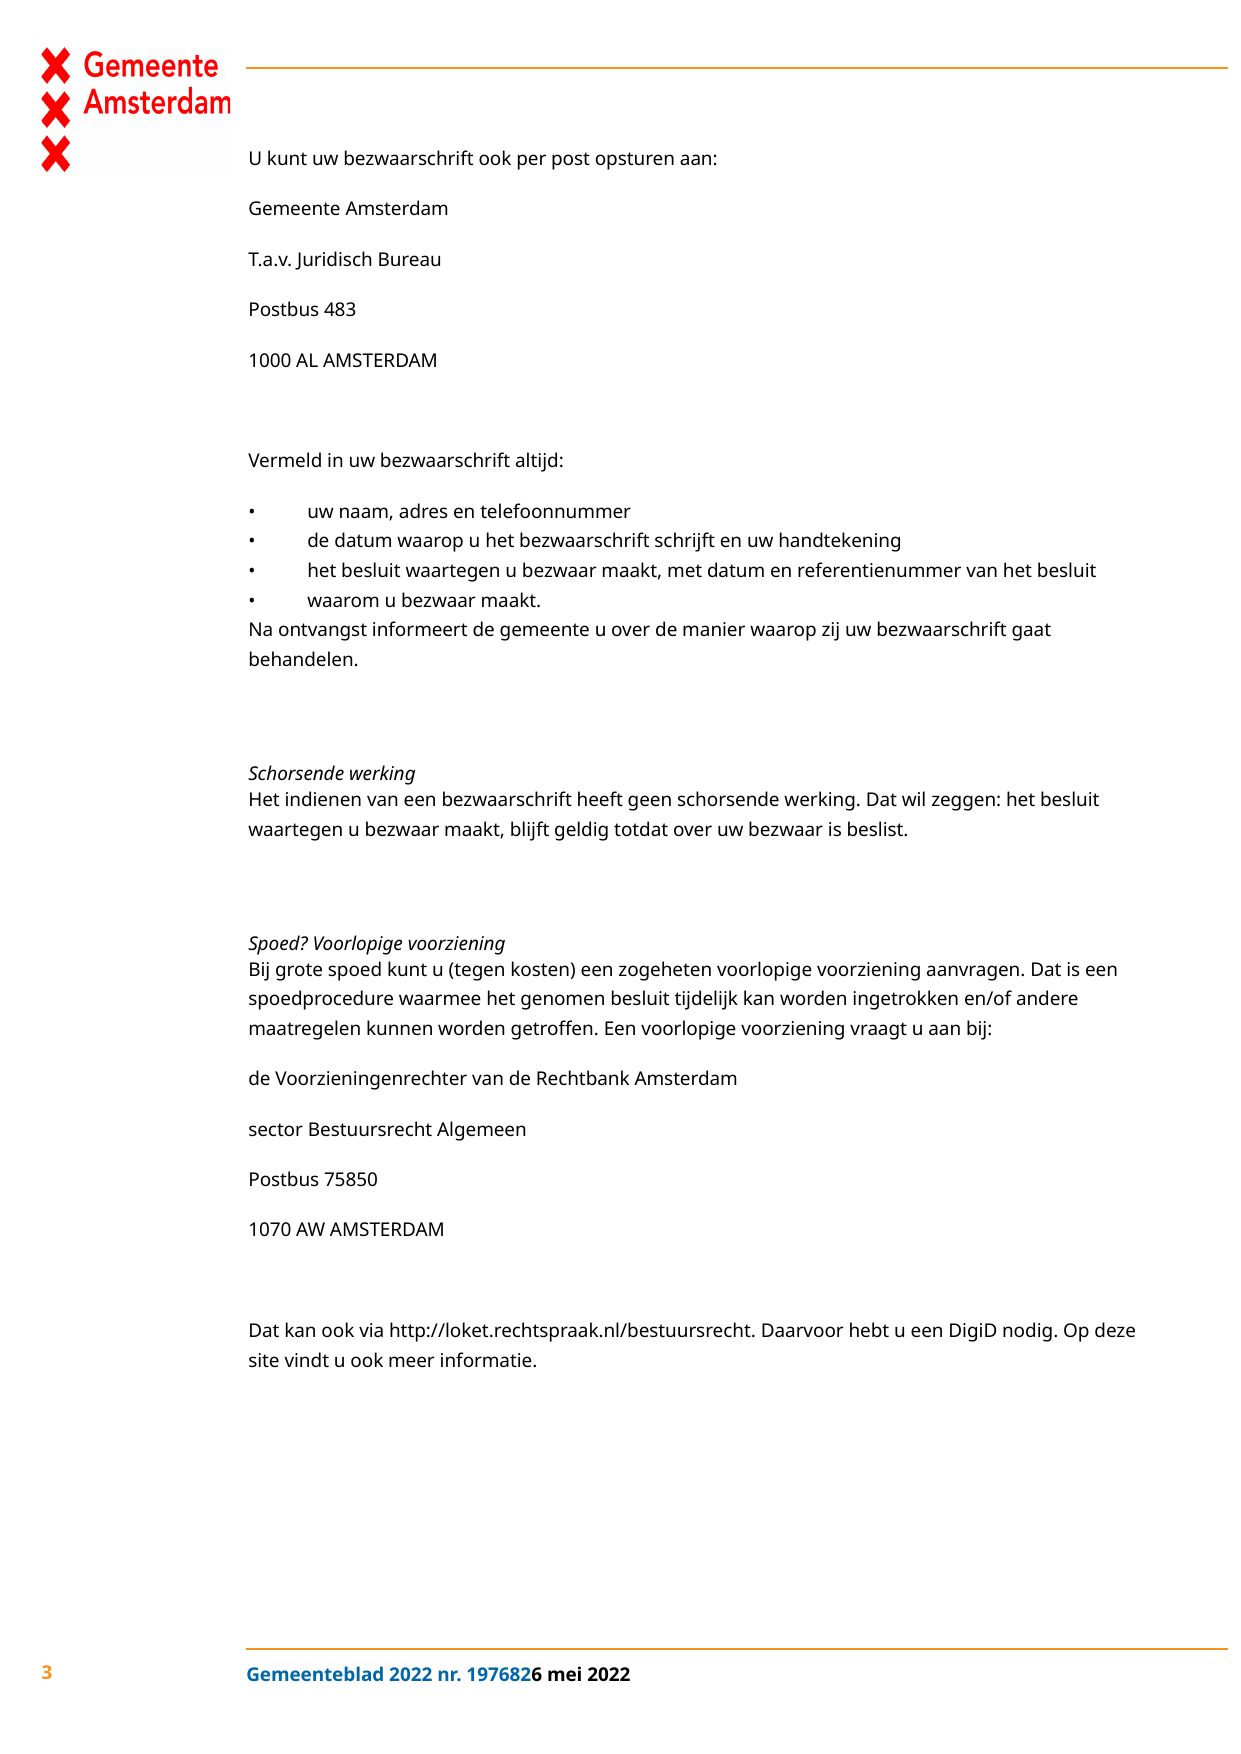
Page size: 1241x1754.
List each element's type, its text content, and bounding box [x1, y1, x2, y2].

list het besluit waartegen u bezwaar maakt, met datum en referentienummer van het besluit [248, 557, 1152, 583]
text Het indienen van een bezwaarschrift heeft geen schorsende werking. Dat wil zeggen: het besluit waartegen u bezwaar maakt, blijft geldig totdat over uw bezwaar is beslist. [248, 786, 1152, 841]
text Spoed? Voorlopige voorziening [248, 930, 1152, 956]
text Postbus 483 [248, 296, 1152, 322]
list de datum waarop u het bezwaarschrift schrijft en uw handtekening [248, 528, 1152, 553]
picture [41, 47, 231, 172]
list uw naam, adres en telefoonnummer [248, 498, 1152, 524]
text Gemeente Amsterdam [248, 196, 1152, 221]
text sector Bestuursrecht Algemeen [248, 1116, 1152, 1142]
text U kunt uw bezwaarschrift ook per post opsturen aan: [248, 145, 1152, 171]
text 1070 AW AMSTERDAM [248, 1217, 1152, 1242]
text de Voorzieningenrechter van de Rechtbank Amsterdam [248, 1065, 1152, 1091]
text Vermeld in uw bezwaarschrift altijd: [248, 448, 1152, 473]
text Dat kan ook via http://loket.rechtspraak.nl/bestuursrecht. Daarvoor hebt u een DigiD nodig. Op deze site vindt u ook meer informatie. [248, 1317, 1152, 1373]
text 1000 AL AMSTERDAM [248, 347, 1152, 373]
text Schorsende werking [248, 760, 1152, 786]
text Postbus 75850 [248, 1166, 1152, 1192]
list waarom u bezwaar maakt. [248, 587, 1152, 613]
text Bij grote spoed kunt u (tegen kosten) een zogeheten voorlopige voorziening aanvragen. Dat is een spoedprocedure waarmee het genomen besluit tijdelijk kan worden ingetrokken en/of andere maatregelen kunnen worden getroffen. Een voorlopige voorziening vraagt u aan bij: [248, 956, 1152, 1041]
text Na ontvangst informeert de gemeente u over de manier waarop zij uw bezwaarschrift gaat behandelen. [248, 616, 1152, 672]
text T.a.v. Juridisch Bureau [248, 246, 1152, 272]
